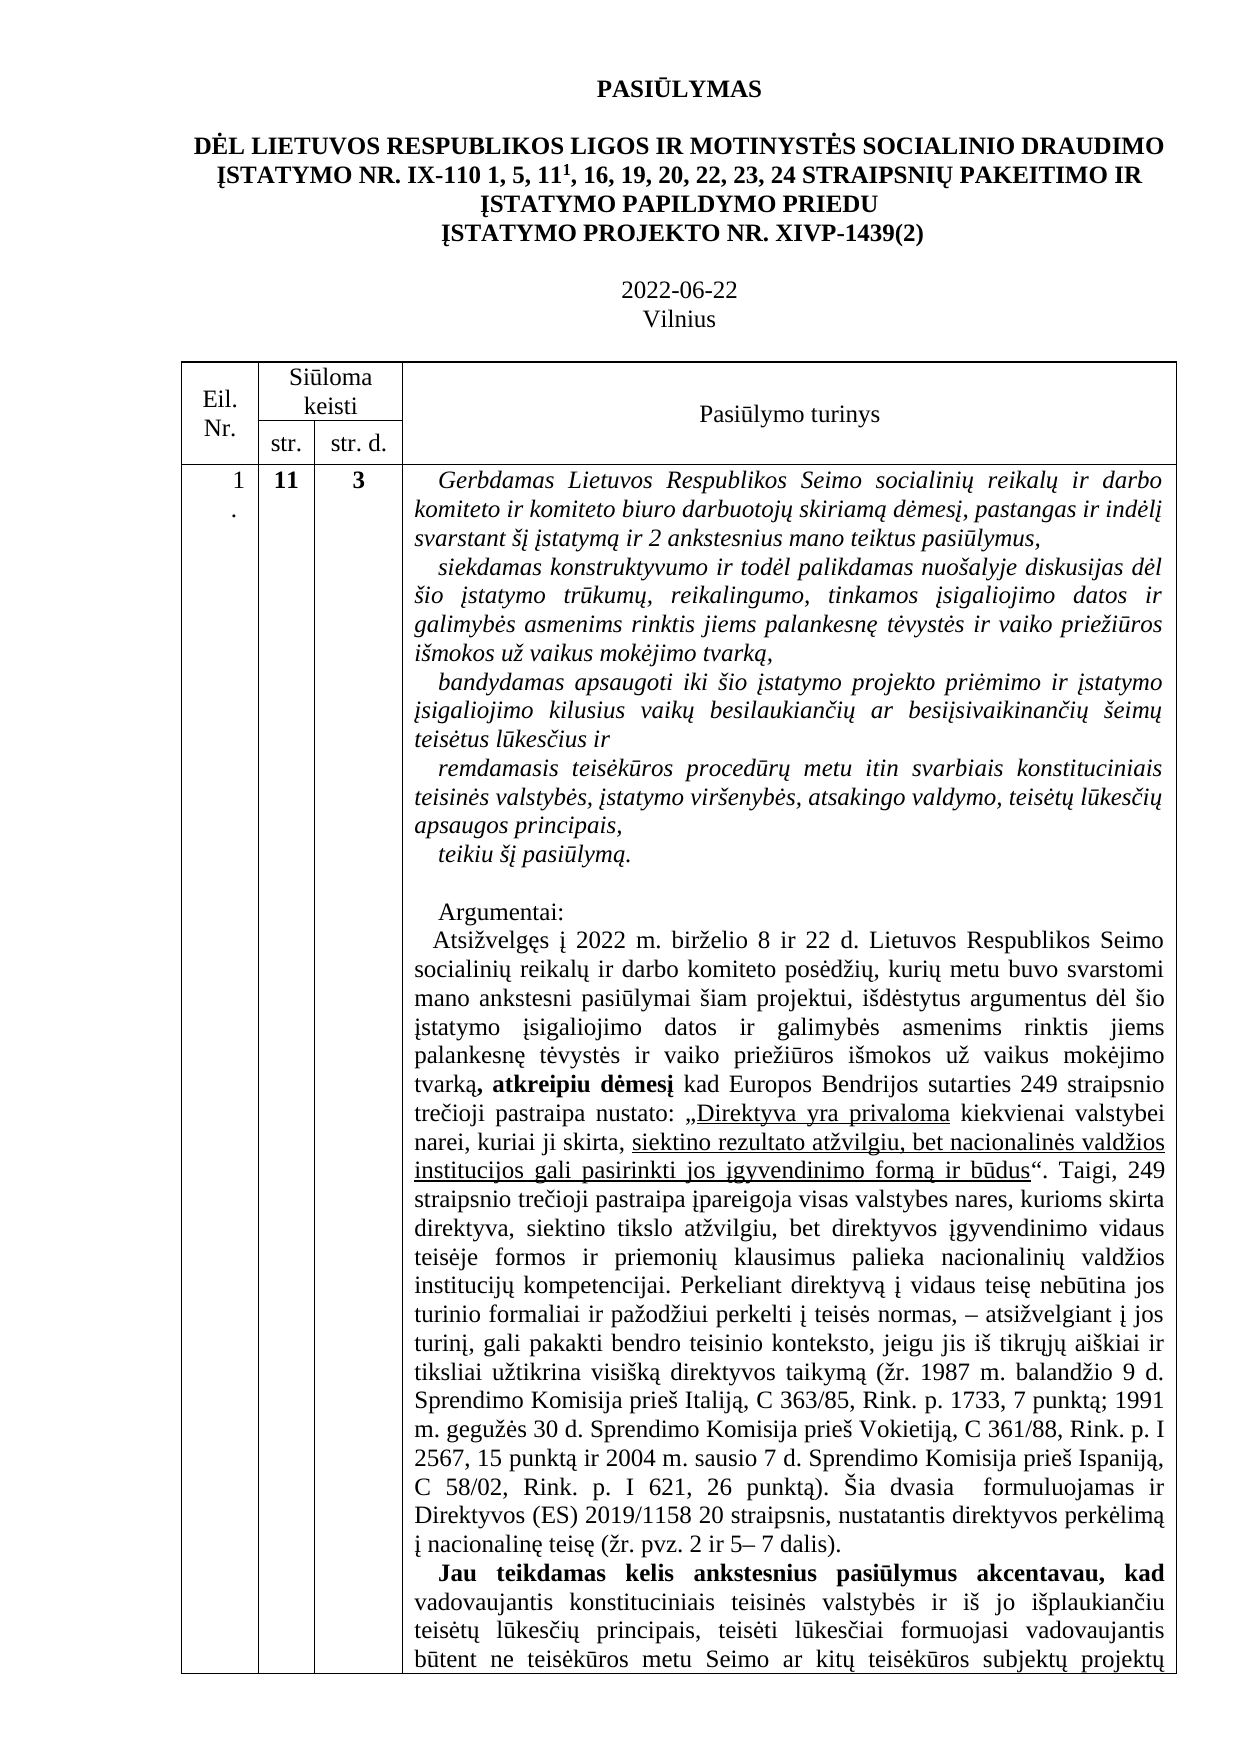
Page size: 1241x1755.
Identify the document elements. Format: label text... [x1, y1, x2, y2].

text 2022-06-22 [177, 275, 1181, 304]
table_header Siūloma keisti [259, 363, 402, 420]
table_cell [182, 465, 258, 1673]
table_cell 3 [315, 465, 402, 1673]
table_cell str. [259, 421, 314, 464]
table_cell 11 [259, 465, 314, 1673]
text DĖL LIETUVOS RESPUBLIKOS LIGOS IR MOTINYSTĖS SOCIALINIO DRAUDIMO ĮSTATYMO NR. IX-110 1, 5, 111, 16, 19, 20, 22, 23, 24 STRAIPSNIŲ PAKEITIMO IR ĮSTATYMO PAPILDYMO PRIEDU [177, 131, 1181, 218]
table_cell Gerbdamas Lietuvos Respublikos Seimo socialinių reikalų ir darbo komiteto ir komiteto biuro darbuotojų skiriamą dėmesį, pastangas ir indėlį svarstant šį įstatymą ir 2 ankstesnius mano teiktus pasiūlymus, siekdamas konstruktyvumo ir todėl palikdamas nuošalyje diskusijas dėl šio įstatymo trūkumų, reikalingumo, tinkamos įsigaliojimo datos ir galimybės asmenims rinktis jiems palankesnę tėvystės ir vaiko priežiūros išmokos už vaikus mokėjimo tvarką, bandydamas apsaugoti iki šio įstatymo projekto priėmimo ir įstatymo įsigaliojimo kilusius vaikų besilaukiančių ar besiįsivaikinančių šeimų teisėtus lūkesčius ir remdamasis teisėkūros procedūrų metu itin svarbiais konstituciniais teisinės valstybės, įstatymo viršenybės, atsakingo valdymo, teisėtų lūkesčių apsaugos principais, teikiu šį pasiūlymą. Argumentai: Atsižvelgęs į 2022 m. birželio 8 ir 22 d. Lietuvos Respublikos Seimo socialinių reikalų ir darbo komiteto posėdžių, kurių metu buvo svarstomi mano ankstesni pasiūlymai šiam projektui, išdėstytus argumentus dėl šio įstatymo įsigaliojimo datos ir galimybės asmenims rinktis jiems palankesnę tėvystės ir vaiko priežiūros išmokos už vaikus mokėjimo tvarką, atkreipiu dėmesį kad Europos Bendrijos sutarties 249 straipsnio trečioji pastraipa nustato: „Direktyva yra privaloma kiekvienai valstybei narei, kuriai ji skirta, siektino rezultato atžvilgiu, bet nacionalinės valdžios institucijos gali pasirinkti jos įgyvendinimo formą ir būdus“. Taigi, 249 straipsnio trečioji pastraipa įpareigoja visas valstybes nares, kurioms skirta direktyva, siektino tikslo atžvilgiu, bet direktyvos įgyvendinimo vidaus teisėje formos ir priemonių klausimus palieka nacionalinių valdžios institucijų kompetencijai. Perkeliant direktyvą į vidaus teisę nebūtina jos turinio formaliai ir pažodžiui perkelti į teisės normas, – atsižvelgiant į jos turinį, gali pakakti bendro teisinio konteksto, jeigu jis iš tikrųjų aiškiai ir tiksliai užtikrina visišką direktyvos taikymą (žr. 1987 m. balandžio 9 d. Sprendimo Komisija prieš Italiją, C 363/85, Rink. p. 1733, 7 punktą; 1991 m. gegužės 30 d. Sprendimo Komisija prieš Vokietiją, C 361/88, Rink. p. I 2567, 15 punktą ir 2004 m. sausio 7 d. Sprendimo Komisija prieš Ispaniją, C 58/02, Rink. p. I 621, 26 punktą). Šia dvasia formuluojamas ir Direktyvos (ES) 2019/1158 20 straipsnis, nustatantis direktyvos perkėlimą į nacionalinę teisę (žr. pvz. 2 ir 5– 7 dalis). Jau teikdamas kelis ankstesnius pasiūlymus akcentavau, kad vadovaujantis konstituciniais teisinės valstybės ir iš jo išplaukiančiu teisėtų lūkesčių principais, teisėti lūkesčiai formuojasi vadovaujantis būtent ne teisėkūros metu Seimo ar kitų teisėkūros subjektų projektų svarstymo metu priimtais procedūriniais sprendimais, o galiojančiu ar žinomai įsigaliosiančiu teisiniu reguliavimu. Minėta ir visuotinai žinoma, kad moters nėštumo laikotarpis trunka ~ nuo 37 iki 42 savaičių (~9 mėnesius), tad šio įstatymo įsigaliojimas 2023 m. sausio 1 d. (už 6 mėnesių) pažeis šeimų ir besilaukiančių moterų teises ir teisėtus lūkesčius, kadangi šie asmenys šeimos pagausėjimą yra susiplanavę vadovaudamiesi šiuo metu galiojančiu teisiniu reguliavimu. Tai reiškia, kad tai, jog (kaip teigiama Išvadoje), „Seimas 2022-05-24 posėdyje po svarstymo pritarė įstatymo projekte Nr. XIVP-1439(2) nustatytai įsigaliojimo datai – 2023 m. sausio 1 d.“, nesukelia teisinių pasekmių ir susiformavusių teisinių lūkesčių nekeičia. Netgi tai, kad (kaip teigiama minėtoje išvadoje) „įstatymo projektas Nr. XIVP-1439(2) yra vienas iš įstatymų projektų paketo įstatymų (Nr. XIVP-1438(2)-1444(2), todėl jų įsigaliojimų datos tarpusavyje yra suderintos“, neturi įtakos, kadangi projektų paketas nėra priimtas, įstatymų pakeitimai neįsigaliojo, todėl negali būti vertinami kaip argumentas įstatymų įsigaliojimo skubai ir konstitucinių teisių pažeidimams. Kaip minėta, Lietuvos Respublikos Konstitucinio Teismo aktuose ne kartą konstatuota, kad neatsiejami teisinės valstybės principo elementai yra teisėtų lūkesčių apsauga, teisinis tikrumas ir teisinis saugumas; šie konstituciniai principai suponuoja valstybės pareigą užtikrinti teisinio reguliavimo tikrumą ir stabilumą, apsaugoti asmenų teises, gerbti teisėtus interesus ir teisėtus lūkesčius, vykdyti prisiimtus įsipareigojimus asmeniui; asmenys turi teisę pagrįstai tikėtis, kad jų pagal galiojančius įstatymus ar kitus teisės aktus, neprieštaraujančius Konstitucijai, turimos teisės bus išlaikytos nustatytą laiką ir galės būti realiai įgyvendinamos; teisinį reguliavimą galima keisti tik laikantis iš anksto nustatytos tvarkos; teisinio reguliavimo pataisomis negalima paneigti asmens teisėtų interesų ir teisėtų lūkesčių; neužtikrinus asmens teisėtų lūkesčių apsaugos, teisinio tikrumo ir teisinio saugumo, nebūtų užtikrintas asmens pasitikėjimas valstybe ir teise. (Konstitucinio Teismo 2001 m. liepos 12 d., 2002 m. lapkričio 5 d., 2003 m. kovo 4 d., 2003 m. kovo 17 d., 2013 m. vasario 15 d. nutarimai). Minėtame 2013 m. vasario 15 d. nutarime Lietuvos Respublikos Konstitucinis Teismas konstatavo, kad teisinio reguliavimo pakeitimai turėtų būti daromi taip, kad asmenims, kurių teisinei padėčiai jie turi įtakos, būtų užtikrinta reali galimybė prisitaikyti prie naujos teisinės situacijos; todėl, siekiant sudaryti sąlygas asmenims ne tik susipažinti su nauju teisiniu reguliavimu anksčiau, nei jis pradės galioti, bet ir tinkamai pasirengti numatomiems pakeitimams, gali būti būtina nustatyti vėlesnę nei oficialaus paskelbimo diena jo įsigaliojimo datą (taikymo pradžią); taigi tam tikrais atvejais įstatymų leidėjas privalo numatyti pakankamą vacatio legis, t. y. laikotarpį nuo įstatymo oficialaus paskelbimo iki jo įsigaliojimo (taikymo pradžios), per kurį suinteresuoti asmenys galėtų pasirengti įgyvendinti iš jo kylančius reikalavimus; konstitucinio reikalavimo numatyti tinkamą vacatio legis turi būti paisoma priimant įstatymus, kuriais nustatomos pareigos ar apribojimai asmenims. Iš to seka nenuginčijamos išvados kad: Lietuvos Respublikos Seimas gali nustatyti palankesnį reguliavimą vaikų besilaukiančių ar besiįsivaikinančių šeimų atžvilgiu, negu nustatoma Direktyvos (ES) 2019/1158. Lietuvos Respublikos Seimas nustatydamas blogesnę besilaukiančių ar besiįsivaikinančių šeimų atžvilgiu tvarką ar mažesnius tėvystės (motinystės) išmokų dydžius šeimoms, kurie šio įstatymo priėmimo metu jau laukiasi ar pradėjo įsivaikinimo procedūras, pažeistų Lietuvos Respublikos Konstituciją ir konstitucinius teisinės valstybės, įstatymo viršenybės, atsakingo valdymo, teisėtų lūkesčių apsaugos principus. Taigi, atsižvelgiant į išdėstytus argumentus ir tai, kad beatodairiška skuba įsigaliojant šiam įstatymui gali atnešti ir apčiuopiamų finansinių nuostolių planuojant besilaukiančių ar besiįsivaikinančių šeimų šeimų biudžetus (ypač dabartinės infliacijos dydžio, maisto kainų, nedarbo augimo ir šių faktorių rezultate gresiančios finansinės metu), o vadovaujantis Lietuvos Respublikos Konstitucinio Teismo jurisprudencija (pvz. žr. Konstitucinio Teismo 2004 m. gruodžio 13 d., 2006 m. sausio 16 d. nutarimus) teisės aktų galiojimas atgal (iki įstatymo įsigaliojimo atsiradusiems teisiniams santykiams ar teisinei padėčiai – šiuo atveju pvz. asmeniui pastojus iki šio įstatymo įsigaliojimo), galimas tik jei „sušvelninama teisinių santykių subjekto padėtis ir kartu nebūtų pakenkiama kitiems teisinių santykių subjektams ( lex benignior retro agit);“ siūlau trečiąją alternatyvą: Pasiūlymas Nr. 1.: Papildyti Projekto 11 straipsnį nauja 3 dalimi: „3. Tėvystės ir vaiko priežiūros išmokoms už vaikus, gimusius ar įvaikintus iki 2023 m. birželio 1 d. taikomi iki šio įstatymo įsigaliojimo 24 straipsnio 1 –4 dalyse nustatyti išmokos gavėjo kompensuojamojo uždarbio dydžiai.“ Buvusią Projekto 11 straipsnio 3 dalį laikyti 4 dalimi. Nepritarus mano Pasiūlymui Nr. 1. – Pasiūlymas Nr. 2: Lietuvos Respublikos Seimo Socialinių reikalų ir darbo komitetui (pagrindiniam komitetui), atsižvelgiant į mano išdėstytus argumentus dėl Projektu siūlomo reguliavimo įsigaliojimo datos ir nuostatų atitikties Lietuvos Respublikos Konstitucijai ir konstituciniams teisinės valstybės, įstatymo viršenybės, atsakingo valdymo, teisėtų lūkesčių apsaugos principams, paprašyti papildomos Lietuvos Respublikos Seimo kanceliarijos Teisės departamento išvados (mano išdėstytų argumentų apimtimi). [403, 465, 1176, 1673]
table_header Pasiūlymo turinys [403, 363, 1176, 464]
text ĮSTATYMO PROJEKTO NR. XIVP-1439(2) [177, 218, 1181, 246]
text PASIŪLYMAS [177, 74, 1181, 103]
table_header Eil. Nr. [182, 363, 258, 464]
table_cell str. d. [315, 421, 402, 464]
text Vilnius [177, 304, 1181, 333]
